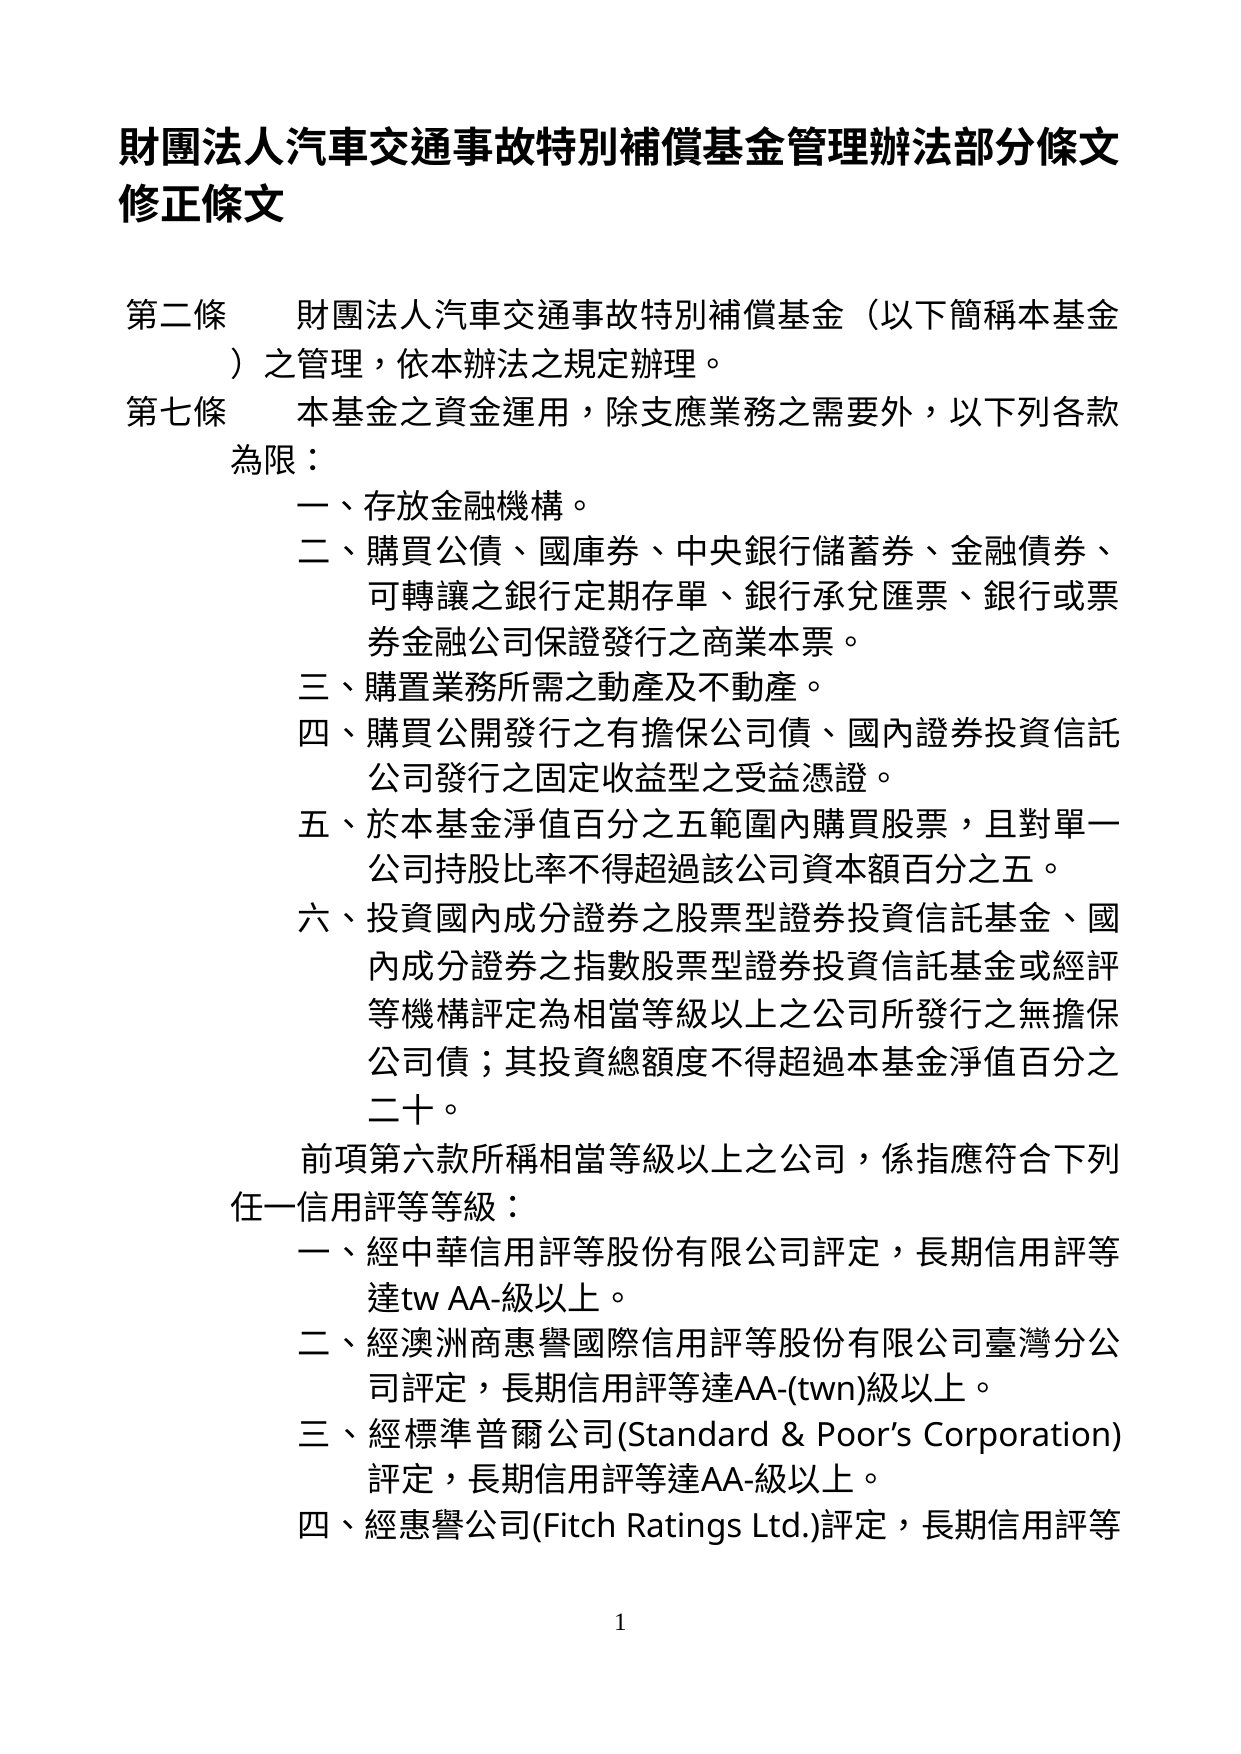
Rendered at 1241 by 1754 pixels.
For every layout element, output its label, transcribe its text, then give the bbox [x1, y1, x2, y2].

text 四、購買公開發行之有擔保公司債、國內證券投資信託公司發行之固定收益型之受益憑證。 [297, 709, 1122, 800]
text 六、投資國內成分證券之股票型證券投資信託基金、國內成分證券之指數股票型證券投資信託基金或經評等機構評定為相當等級以上之公司所發行之無擔保公司債；其投資總額度不得超過本基金淨值百分之二十。 [297, 891, 1122, 1132]
text 前項第六款所稱相當等級以上之公司，係指應符合下列任一信用評等等級： [230, 1132, 1122, 1229]
text 財團法人汽車交通事故特別補償基金管理辦法部分條文修正條文 [118, 118, 1122, 232]
text 一、存放金融機構。 [297, 482, 1122, 528]
text 三、經標準普爾公司(Standard & Poor’s Corporation)評定，長期信用評等達AA-級以上。 [297, 1411, 1122, 1501]
text 五、於本基金淨值百分之五範圍內購買股票，且對單一公司持股比率不得超過該公司資本額百分之五。 [297, 800, 1122, 891]
text 二、經澳洲商惠譽國際信用評等股份有限公司臺灣分公司評定，長期信用評等達AA-(twn)級以上。 [297, 1320, 1122, 1411]
text 二、購買公債、國庫券、中央銀行儲蓄券、金融債券、可轉讓之銀行定期存單、銀行承兌匯票、銀行或票券金融公司保證發行之商業本票。 [297, 528, 1122, 664]
text 三、購置業務所需之動產及不動產。 [297, 664, 1122, 709]
text 第七條 本基金之資金運用，除支應業務之需要外，以下列各款為限： [125, 386, 1122, 482]
text 一、經中華信用評等股份有限公司評定，長期信用評等達tw AA-級以上。 [297, 1229, 1122, 1320]
text 四、經惠譽公司(Fitch Ratings Ltd.)評定，長期信用評等 [297, 1501, 1122, 1547]
text 第二條 財團法人汽車交通事故特別補償基金（以下簡稱本基金）之管理，依本辦法之規定辦理。 [125, 289, 1122, 386]
